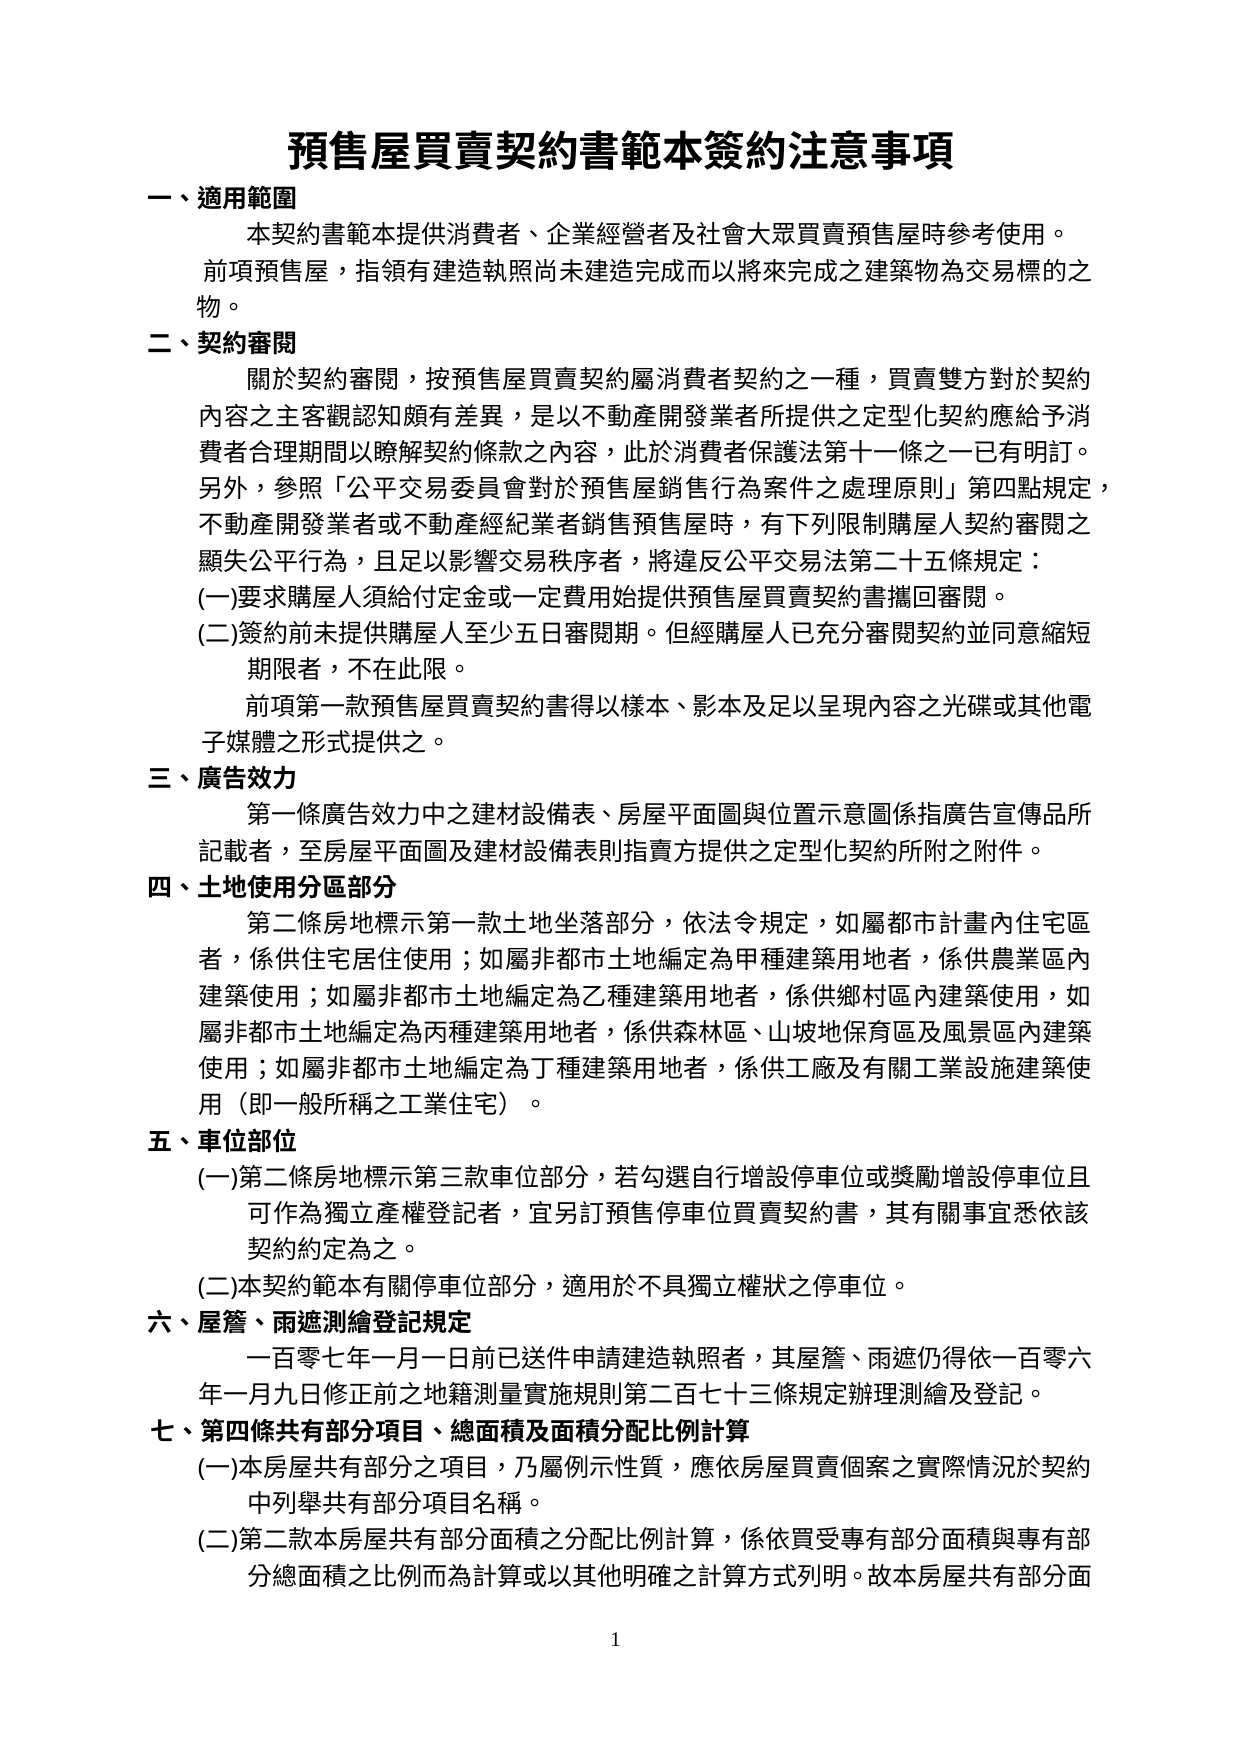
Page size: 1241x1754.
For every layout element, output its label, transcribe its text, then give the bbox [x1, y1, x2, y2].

text 關於契約審閱，按預售屋買賣契約屬消費者契約之一種，買賣雙方對於契約內容之主客觀認知頗有差異，是以不動產開發業者所提供之定型化契約應給予消費者合理期間以瞭解契約條款之內容，此於消費者保護法第十一條之一已有明訂。另外，參照「公平交易委員會對於預售屋銷售行為案件之處理原則」第四點規定，不動產開發業者或不動產經紀業者銷售預售屋時，有下列限制購屋人契約審閱之顯失公平行為，且足以影響交易秩序者，將違反公平交易法第二十五條規定： [199, 360, 1092, 577]
text (一)第二條房地標示第三款車位部分，若勾選自行增設停車位或獎勵增設停車位且可作為獨立產權登記者，宜另訂預售停車位買賣契約書，其有關事宜悉依該契約約定為之。 [198, 1157, 1092, 1266]
text 七、第四條共有部分項目、總面積及面積分配比例計算 [151, 1411, 1092, 1447]
text 一百零七年一月一日前已送件申請建造執照者，其屋簷、雨遮仍得依一百零六年一月九日修正前之地籍測量實施規則第二百七十三條規定辦理測繪及登記。 [199, 1338, 1092, 1411]
text 預售屋買賣契約書範本簽約注意事項 [148, 118, 1092, 178]
text (二)簽約前未提供購屋人至少五日審閱期。但經購屋人已充分審閱契約並同意縮短期限者，不在此限。 [198, 613, 1092, 686]
text 五、車位部位 [148, 1121, 1092, 1157]
text 前項第一款預售屋買賣契約書得以樣本、影本及足以呈現內容之光碟或其他電子媒體之形式提供之。 [201, 686, 1092, 758]
text 四、土地使用分區部分 [148, 867, 1092, 903]
text 六、屋簷、雨遮測繪登記規定 [148, 1302, 1092, 1338]
text 三、廣告效力 [148, 758, 1092, 795]
text 二、契約審閱 [148, 323, 1092, 360]
text 前項預售屋，指領有建造執照尚未建造完成而以將來完成之建築物為交易標的之物。 [196, 251, 1092, 323]
text 一、適用範圍 [148, 178, 1092, 215]
text (一)要求購屋人須給付定金或一定費用始提供預售屋買賣契約書攜回審閱。 [198, 577, 1092, 613]
text 第二條房地標示第一款土地坐落部分，依法令規定，如屬都市計畫內住宅區者，係供住宅居住使用；如屬非都市土地編定為甲種建築用地者，係供農業區內建築使用；如屬非都市土地編定為乙種建築用地者，係供鄉村區內建築使用，如屬非都市土地編定為丙種建築用地者，係供森林區、山坡地保育區及風景區內建築使用；如屬非都市土地編定為丁種建築用地者，係供工廠及有關工業設施建築使用（即一般所稱之工業住宅）。 [199, 903, 1092, 1121]
text (二)第二款本房屋共有部分面積之分配比例計算，係依買受專有部分面積與專有部分總面積之比例而為計算或以其他明確之計算方式列明。故本房屋共有部分面 [198, 1520, 1092, 1592]
text 本契約書範本提供消費者、企業經營者及社會大眾買賣預售屋時參考使用。 [199, 215, 1092, 251]
text (一)本房屋共有部分之項目，乃屬例示性質，應依房屋買賣個案之實際情況於契約中列舉共有部分項目名稱。 [198, 1447, 1092, 1520]
text 第一條廣告效力中之建材設備表、房屋平面圖與位置示意圖係指廣告宣傳品所記載者，至房屋平面圖及建材設備表則指賣方提供之定型化契約所附之附件。 [199, 795, 1092, 867]
text (二)本契約範本有關停車位部分，適用於不具獨立權狀之停車位。 [198, 1266, 1092, 1302]
